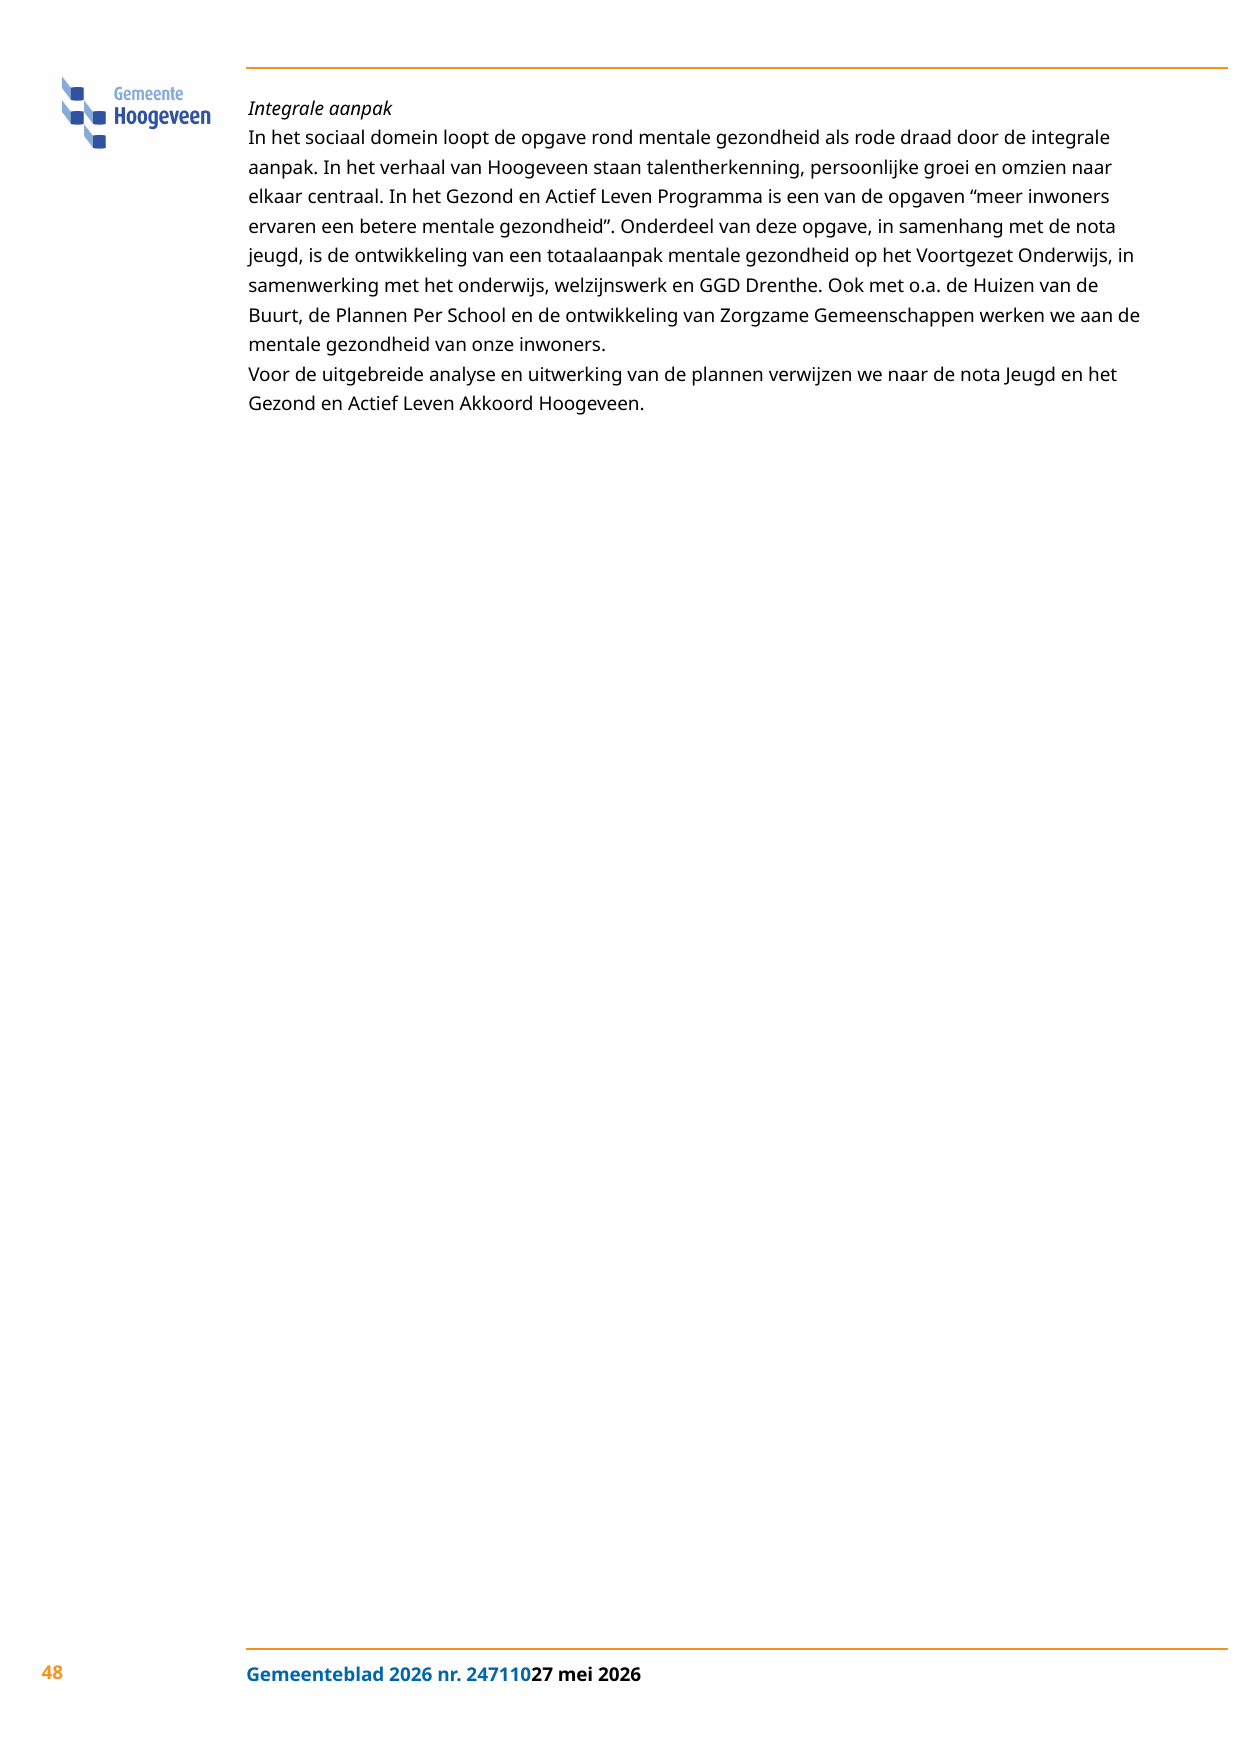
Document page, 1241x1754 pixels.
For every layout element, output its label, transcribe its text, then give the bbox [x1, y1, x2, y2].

picture [41, 47, 231, 172]
text In het sociaal domein loopt de opgave rond mentale gezondheid als rode draad door de integrale aanpak. In het verhaal van Hoogeveen staan talentherkenning, persoonlijke groei en omzien naar elkaar centraal. In het Gezond en Actief Leven Programma is een van de opgaven “meer inwoners ervaren een betere mentale gezondheid”. Onderdeel van deze opgave, in samenhang met de nota jeugd, is de ontwikkeling van een totaalaanpak mentale gezondheid op het Voortgezet Onderwijs, in samenwerking met het onderwijs, welzijnswerk en GGD Drenthe. Ook met o.a. de Huizen van de Buurt, de Plannen Per School en de ontwikkeling van Zorgzame Gemeenschappen werken we aan de mentale gezondheid van onze inwoners. [248, 124, 1152, 357]
text Voor de uitgebreide analyse en uitwerking van de plannen verwijzen we naar de nota Jeugd en het Gezond en Actief Leven Akkoord Hoogeveen. [248, 361, 1152, 416]
text Integrale aanpak [248, 95, 1152, 121]
